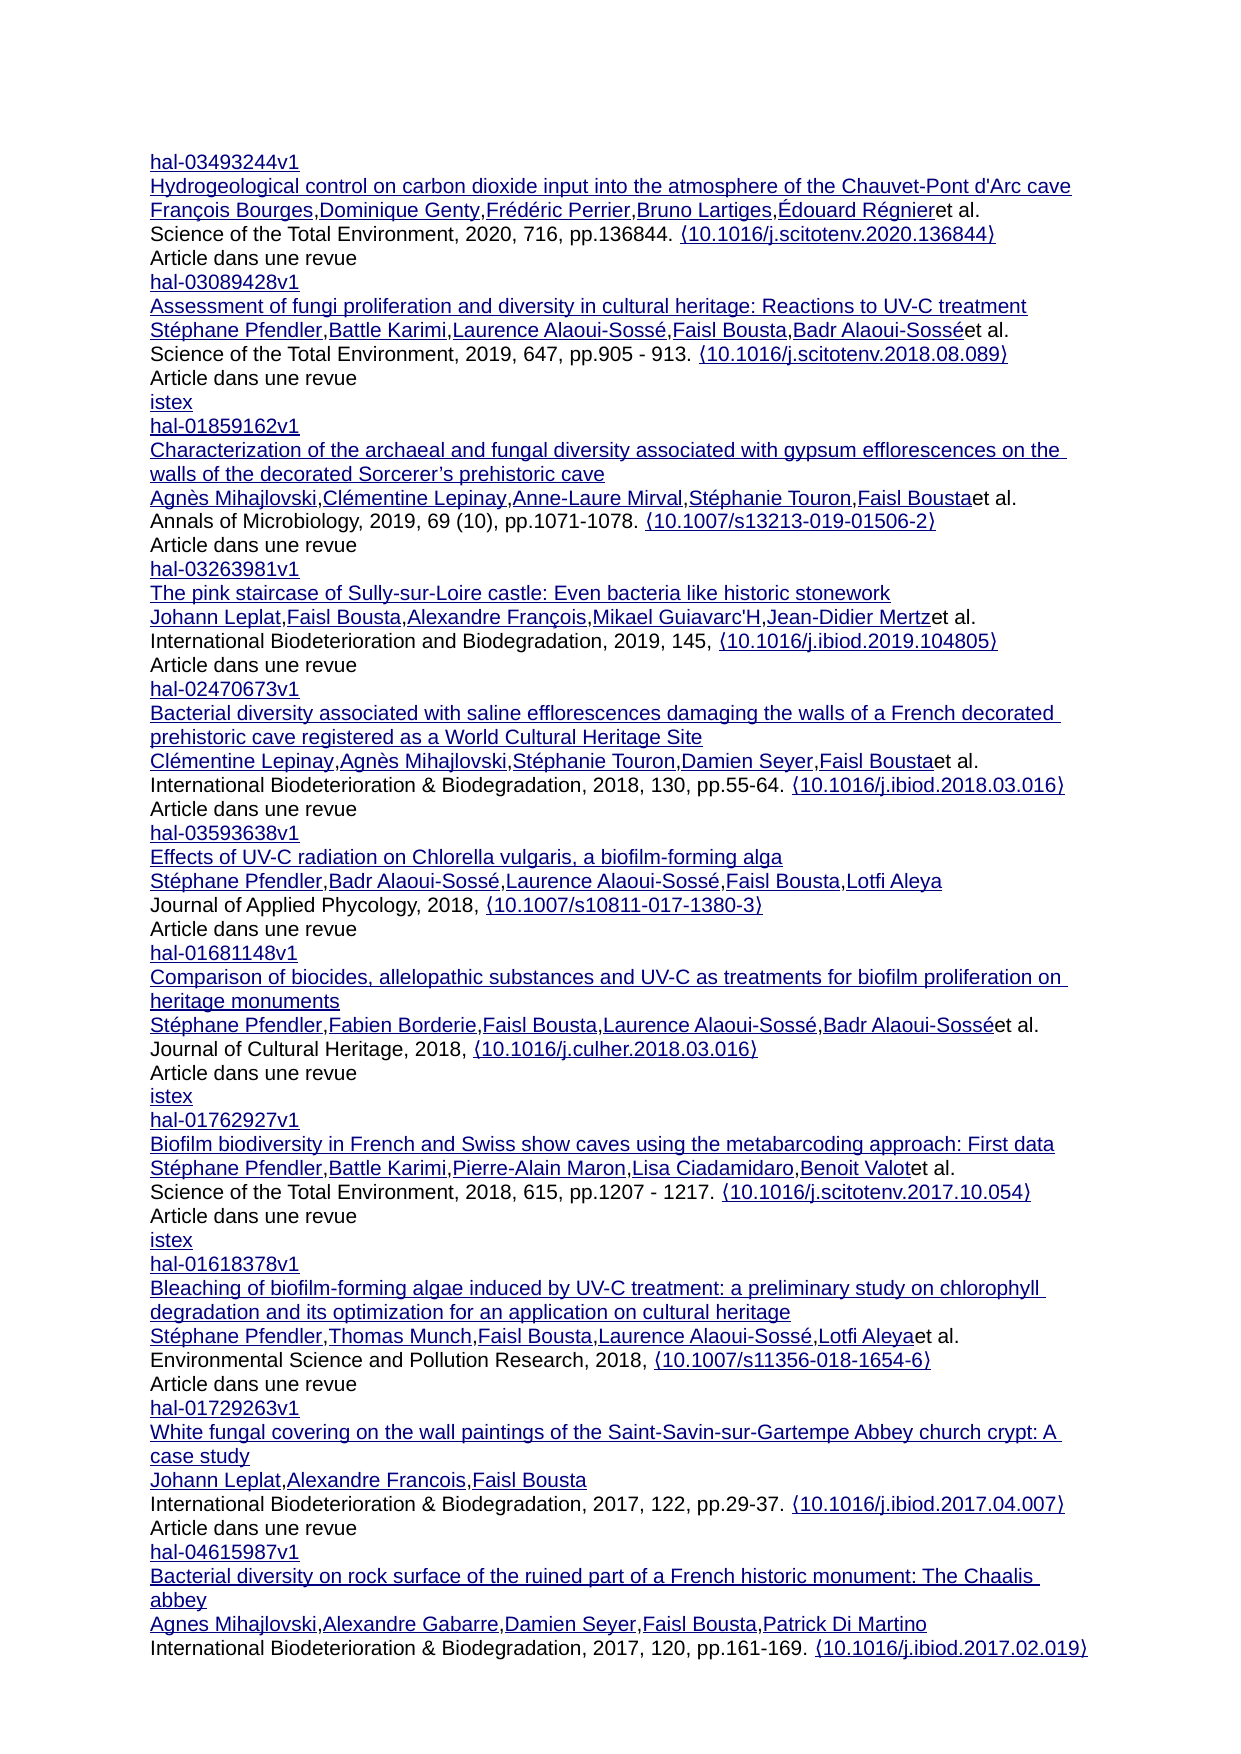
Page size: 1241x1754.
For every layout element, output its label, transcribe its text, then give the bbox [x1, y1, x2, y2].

table_cell Bleaching of biofilm-forming algae induced by UV-C treatment: a preliminary study on chlorophyll degradation and its optimization for an application on cultural heritage Stéphane Pfendler,Thomas Munch,Faisl Bousta,Laurence Alaoui-Sossé,Lotfi Aleyaet al. Environmental Science and Pollution Research, 2018, ⟨10.1007/s11356-018-1654-6⟩ Article dans une revue hal-01729263v1 [150, 1276, 1090, 1420]
table_cell hal-03493244v1 [150, 150, 1090, 174]
table_cell Assessment of fungi proliferation and diversity in cultural heritage: Reactions to UV-C treatment Stéphane Pfendler,Battle Karimi,Laurence Alaoui-Sossé,Faisl Bousta,Badr Alaoui-Sosséet al. Science of the Total Environment, 2019, 647, pp.905 - 913. ⟨10.1016/j.scitotenv.2018.08.089⟩ Article dans une revue istex hal-01859162v1 [150, 294, 1090, 437]
table_cell White fungal covering on the wall paintings of the Saint-Savin-sur-Gartempe Abbey church crypt: A case study Johann Leplat,Alexandre Francois,Faisl Bousta International Biodeterioration & Biodegradation, 2017, 122, pp.29-37. ⟨10.1016/j.ibiod.2017.04.007⟩ Article dans une revue hal-04615987v1 [150, 1420, 1090, 1563]
table_cell Hydrogeological control on carbon dioxide input into the atmosphere of the Chauvet-Pont d'Arc cave François Bourges,Dominique Genty,Frédéric Perrier,Bruno Lartiges,Édouard Régnieret al. Science of the Total Environment, 2020, 716, pp.136844. ⟨10.1016/j.scitotenv.2020.136844⟩ Article dans une revue hal-03089428v1 [150, 174, 1090, 294]
table_cell Characterization of the archaeal and fungal diversity associated with gypsum efflorescences on the walls of the decorated Sorcerer’s prehistoric cave Agnès Mihajlovski,Clémentine Lepinay,Anne-Laure Mirval,Stéphanie Touron,Faisl Boustaet al. Annals of Microbiology, 2019, 69 (10), pp.1071-1078. ⟨10.1007/s13213-019-01506-2⟩ Article dans une revue hal-03263981v1 [150, 438, 1090, 581]
table_cell The pink staircase of Sully-sur-Loire castle: Even bacteria like historic stonework Johann Leplat,Faisl Bousta,Alexandre François,Mikael Guiavarc'H,Jean-Didier Mertzet al. International Biodeterioration and Biodegradation, 2019, 145, ⟨10.1016/j.ibiod.2019.104805⟩ Article dans une revue hal-02470673v1 [150, 581, 1090, 701]
table_cell Effects of UV-C radiation on Chlorella vulgaris, a biofilm-forming alga Stéphane Pfendler,Badr Alaoui-Sossé,Laurence Alaoui-Sossé,Faisl Bousta,Lotfi Aleya Journal of Applied Phycology, 2018, ⟨10.1007/s10811-017-1380-3⟩ Article dans une revue hal-01681148v1 [150, 845, 1090, 964]
table_cell Bacterial diversity associated with saline efflorescences damaging the walls of a French decorated prehistoric cave registered as a World Cultural Heritage Site Clémentine Lepinay,Agnès Mihajlovski,Stéphanie Touron,Damien Seyer,Faisl Boustaet al. International Biodeterioration & Biodegradation, 2018, 130, pp.55-64. ⟨10.1016/j.ibiod.2018.03.016⟩ Article dans une revue hal-03593638v1 [150, 701, 1090, 845]
table_cell Biofilm biodiversity in French and Swiss show caves using the metabarcoding approach: First data Stéphane Pfendler,Battle Karimi,Pierre-Alain Maron,Lisa Ciadamidaro,Benoit Valotet al. Science of the Total Environment, 2018, 615, pp.1207 - 1217. ⟨10.1016/j.scitotenv.2017.10.054⟩ Article dans une revue istex hal-01618378v1 [150, 1132, 1090, 1276]
table_cell Bacterial diversity on rock surface of the ruined part of a French historic monument: The Chaalis abbey Agnes Mihajlovski,Alexandre Gabarre,Damien Seyer,Faisl Bousta,Patrick Di Martino International Biodeterioration & Biodegradation, 2017, 120, pp.161-169. ⟨10.1016/j.ibiod.2017.02.019⟩ [150, 1564, 1090, 1659]
table_cell Comparison of biocides, allelopathic substances and UV-C as treatments for biofilm proliferation on heritage monuments Stéphane Pfendler,Fabien Borderie,Faisl Bousta,Laurence Alaoui-Sossé,Badr Alaoui-Sosséet al. Journal of Cultural Heritage, 2018, ⟨10.1016/j.culher.2018.03.016⟩ Article dans une revue istex hal-01762927v1 [150, 965, 1090, 1132]
